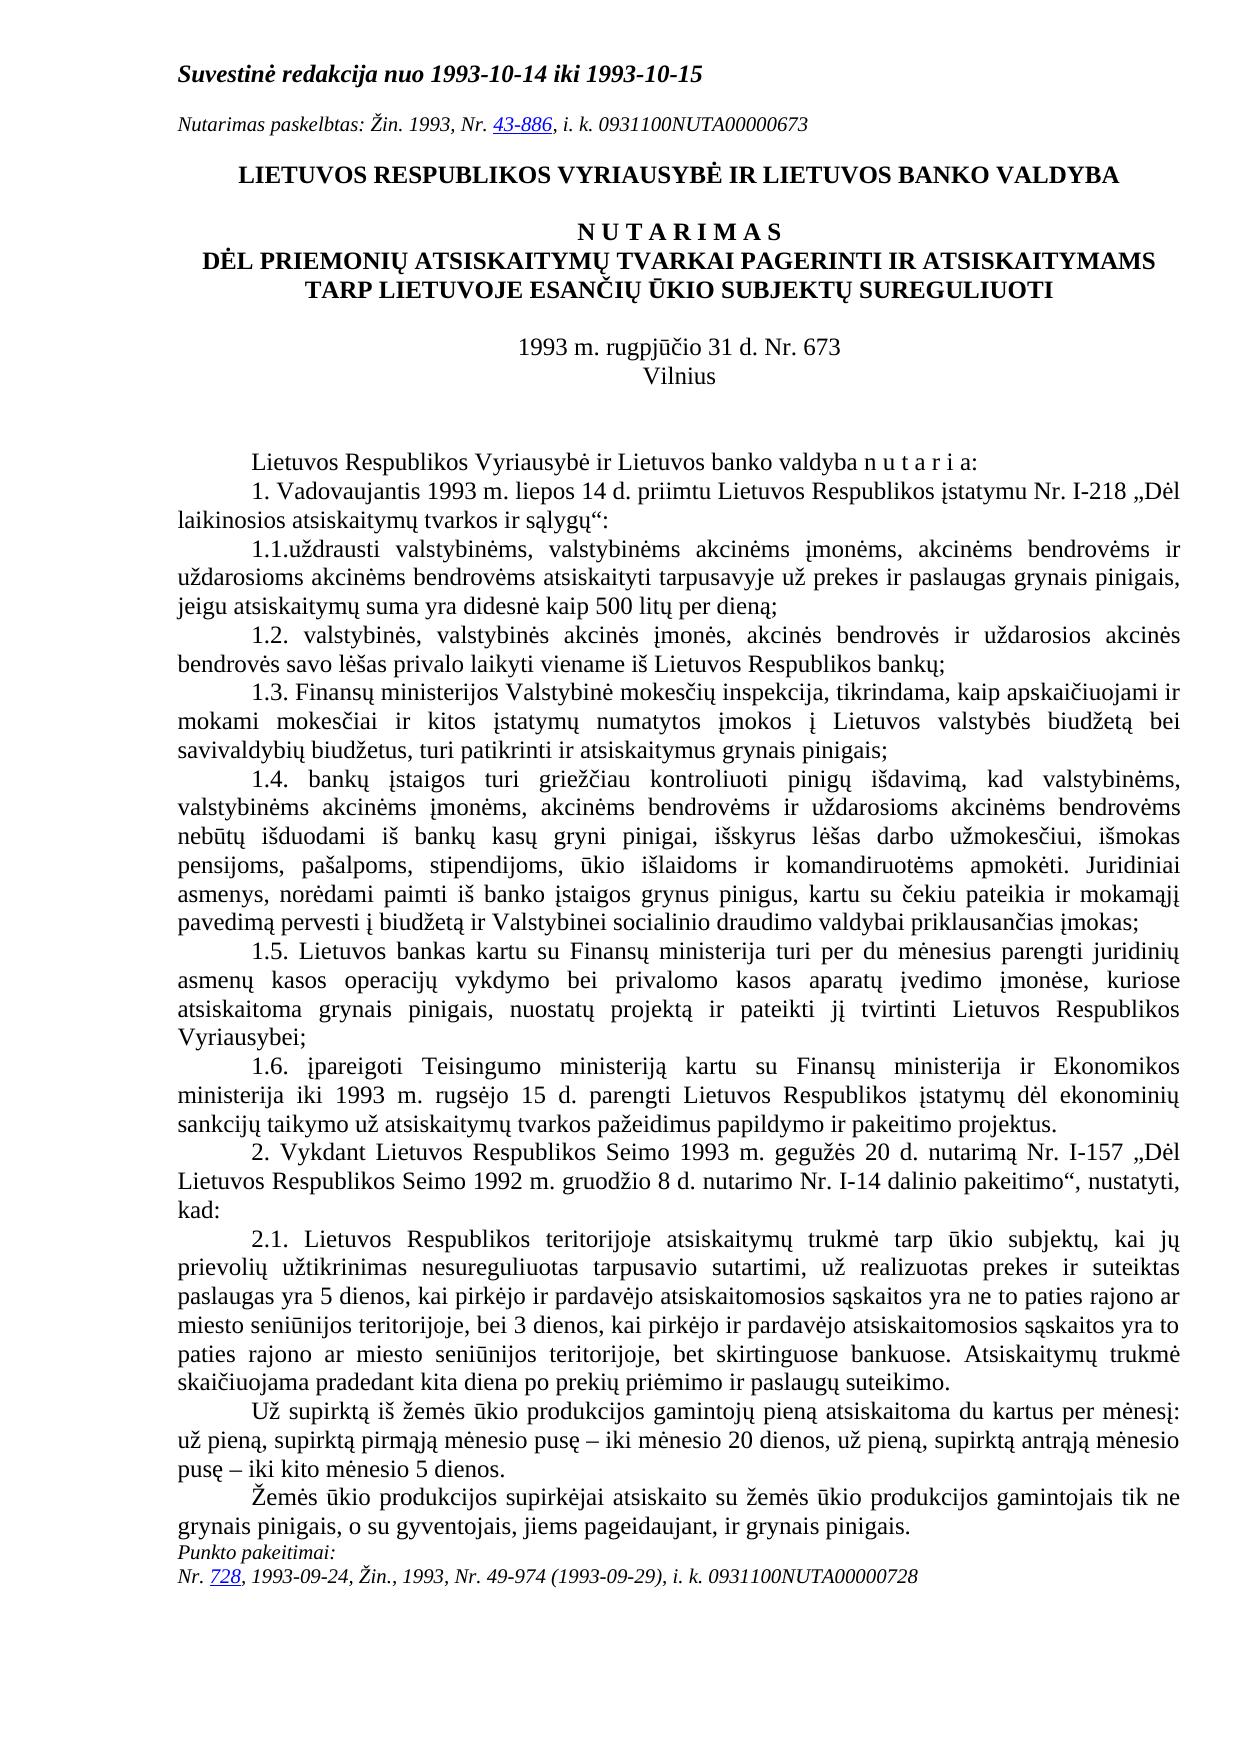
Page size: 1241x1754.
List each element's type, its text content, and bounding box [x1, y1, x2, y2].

text N U T A R I M A S [177, 217, 1181, 246]
text Už supirktą iš žemės ūkio produkcijos gamintojų pieną atsiskaitoma du kartus per mėnesį: už pieną, supirktą pirmąją mėnesio pusę – iki mėnesio 20 dienos, už pieną, supirktą antrąją mėnesio pusę – iki kito mėnesio 5 dienos. [177, 1396, 1181, 1482]
text LIETUVOS RESPUBLIKOS VYRIAUSYBĖ IR LIETUVOS BANKO VALDYBA [177, 160, 1181, 189]
text Nutarimas paskelbtas: Žin. 1993, Nr. 43-886, i. k. 0931100NUTA00000673 [177, 112, 1181, 136]
text Punkto pakeitimai: [177, 1540, 1181, 1564]
text 1993 m. rugpjūčio 31 d. Nr. 673 [177, 332, 1181, 361]
text 1.5. Lietuvos bankas kartu su Finansų ministerija turi per du mėnesius parengti juridinių asmenų kasos operacijų vykdymo bei privalomo kasos aparatų įvedimo įmonėse, kuriose atsiskaitoma grynais pinigais, nuostatų projektą ir pateikti jį tvirtinti Lietuvos Respublikos Vyriausybei; [177, 936, 1181, 1051]
text 1.3. Finansų ministerijos Valstybinė mokesčių inspekcija, tikrindama, kaip apskaičiuojami ir mokami mokesčiai ir kitos įstatymų numatytos įmokos į Lietuvos valstybės biudžetą bei savivaldybių biudžetus, turi patikrinti ir atsiskaitymus grynais pinigais; [177, 677, 1181, 764]
text 2.1. Lietuvos Respublikos teritorijoje atsiskaitymų trukmė tarp ūkio subjektų, kai jų prievolių užtikrinimas nesureguliuotas tarpusavio sutartimi, už realizuotas prekes ir suteiktas paslaugas yra 5 dienos, kai pirkėjo ir pardavėjo atsiskaitomosios sąskaitos yra ne to paties rajono ar miesto seniūnijos teritorijoje, bei 3 dienos, kai pirkėjo ir pardavėjo atsiskaitomosios sąskaitos yra to paties rajono ar miesto seniūnijos teritorijoje, bet skirtinguose bankuose. Atsiskaitymų trukmė skaičiuojama pradedant kita diena po prekių priėmimo ir paslaugų suteikimo. [177, 1224, 1181, 1396]
text 1.2. valstybinės, valstybinės akcinės įmonės, akcinės bendrovės ir uždarosios akcinės bendrovės savo lėšas privalo laikyti viename iš Lietuvos Respublikos bankų; [177, 620, 1181, 677]
text Nr. 728, 1993-09-24, Žin., 1993, Nr. 49-974 (1993-09-29), i. k. 0931100NUTA00000728 [177, 1564, 1181, 1588]
text 1.1.uždrausti valstybinėms, valstybinėms akcinėms įmonėms, akcinėms bendrovėms ir uždarosioms akcinėms bendrovėms atsiskaityti tarpusavyje už prekes ir paslaugas grynais pinigais, jeigu atsiskaitymų suma yra didesnė kaip 500 litų per dieną; [177, 534, 1181, 620]
text 2. Vykdant Lietuvos Respublikos Seimo 1993 m. gegužės 20 d. nutarimą Nr. I-157 „Dėl Lietuvos Respublikos Seimo 1992 m. gruodžio 8 d. nutarimo Nr. I-14 dalinio pakeitimo“, nustatyti, kad: [177, 1137, 1181, 1224]
text 1. Vadovaujantis 1993 m. liepos 14 d. priimtu Lietuvos Respublikos įstatymu Nr. I-218 „Dėl laikinosios atsiskaitymų tvarkos ir sąlygų“: [177, 476, 1181, 534]
text 1.4. bankų įstaigos turi griežčiau kontroliuoti pinigų išdavimą, kad valstybinėms, valstybinėms akcinėms įmonėms, akcinėms bendrovėms ir uždarosioms akcinėms bendrovėms nebūtų išduodami iš bankų kasų gryni pinigai, išskyrus lėšas darbo užmokesčiui, išmokas pensijoms, pašalpoms, stipendijoms, ūkio išlaidoms ir komandiruotėms apmokėti. Juridiniai asmenys, norėdami paimti iš banko įstaigos grynus pinigus, kartu su čekiu pateikia ir mokamąjį pavedimą pervesti į biudžetą ir Valstybinei socialinio draudimo valdybai priklausančias įmokas; [177, 764, 1181, 936]
text Suvestinė redakcija nuo 1993-10-14 iki 1993-10-15 [177, 59, 1181, 88]
text 1.6. įpareigoti Teisingumo ministeriją kartu su Finansų ministerija ir Ekonomikos ministerija iki 1993 m. rugsėjo 15 d. parengti Lietuvos Respublikos įstatymų dėl ekonominių sankcijų taikymo už atsiskaitymų tvarkos pažeidimus papildymo ir pakeitimo projektus. [177, 1051, 1181, 1137]
text Žemės ūkio produkcijos supirkėjai atsiskaito su žemės ūkio produkcijos gamintojais tik ne grynais pinigais, o su gyventojais, jiems pageidaujant, ir grynais pinigais. [177, 1482, 1181, 1540]
text Vilnius [177, 361, 1181, 390]
text DĖL PRIEMONIŲ ATSISKAITYMŲ TVARKAI PAGERINTI IR ATSISKAITYMAMS TARP LIETUVOJE ESANČIŲ ŪKIO SUBJEKTŲ SUREGULIUOTI [177, 246, 1181, 304]
text Lietuvos Respublikos Vyriausybė ir Lietuvos banko valdyba nutaria: [177, 447, 1181, 476]
